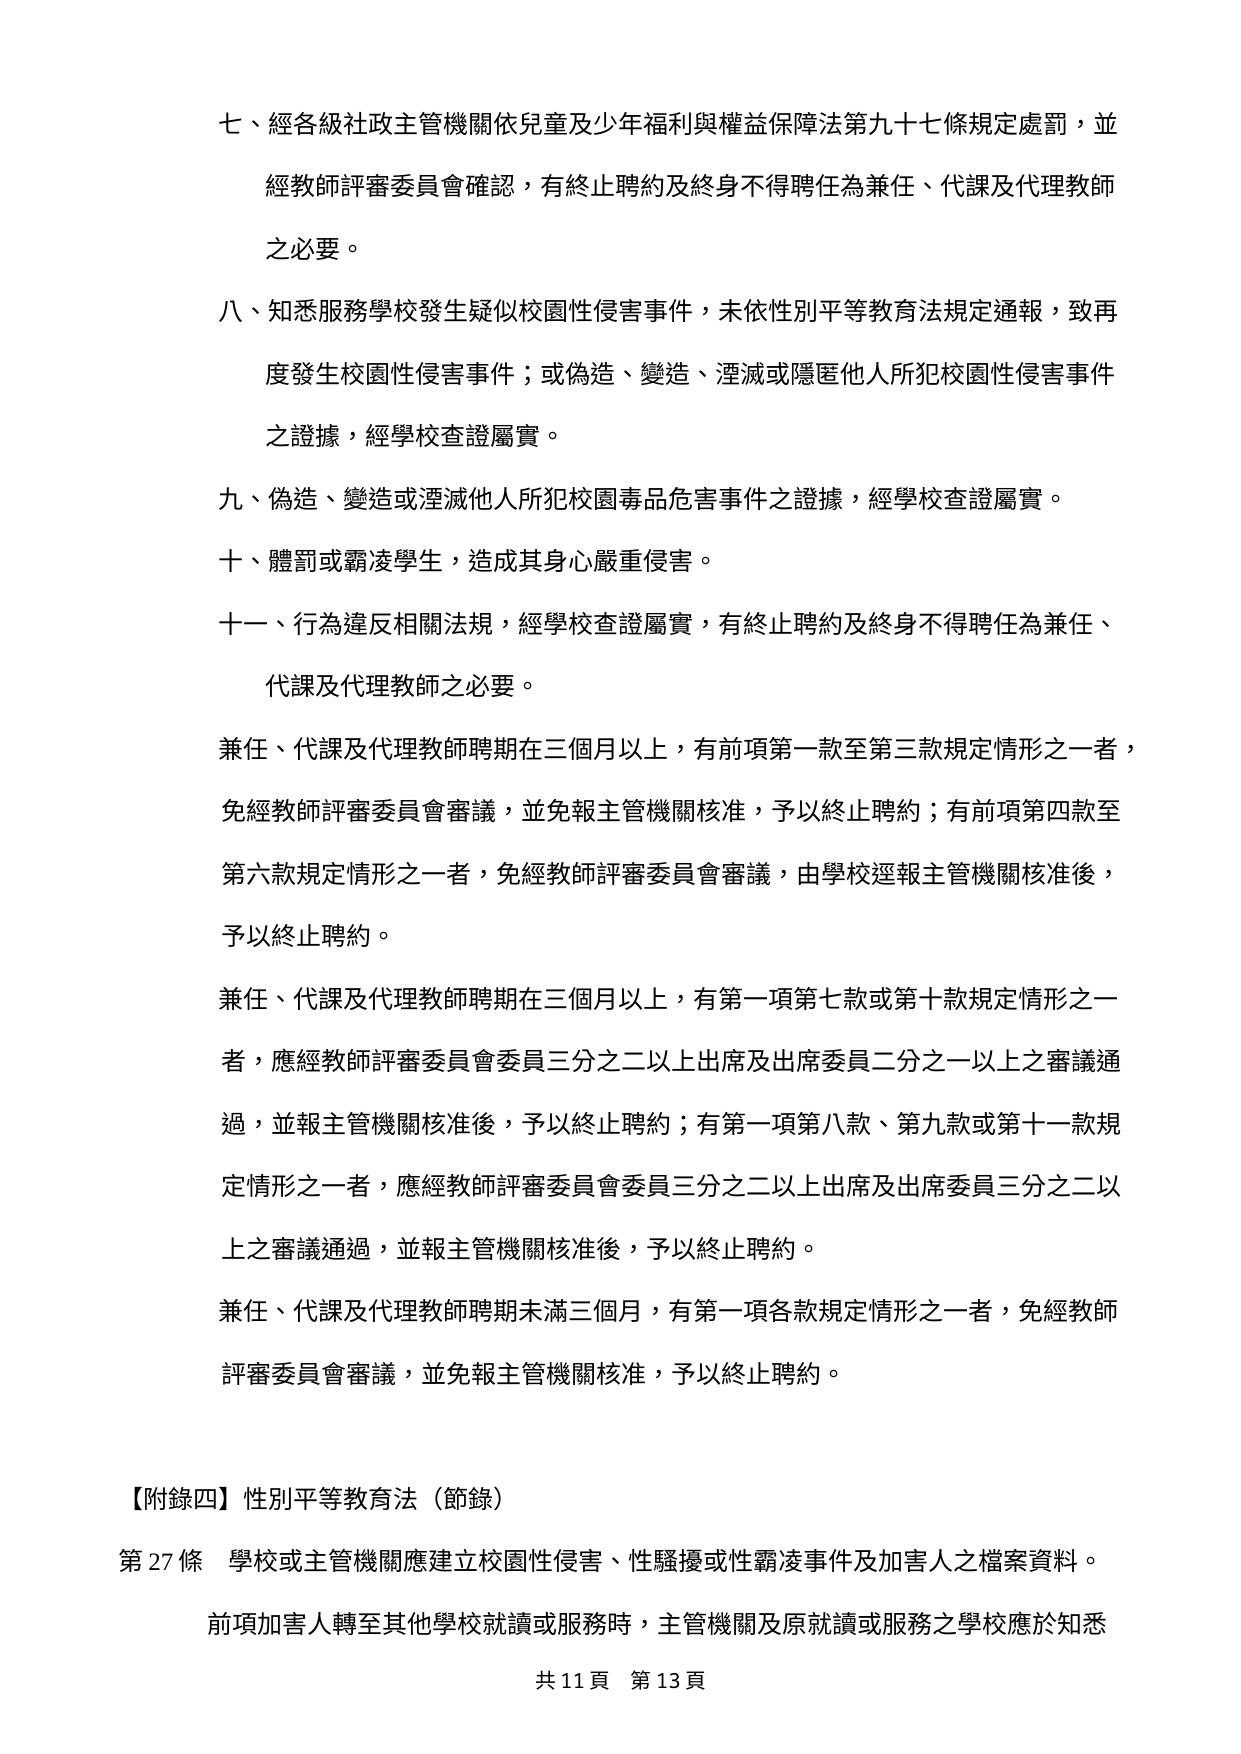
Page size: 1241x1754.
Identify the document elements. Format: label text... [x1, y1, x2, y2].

text 十一、行為違反相關法規，經學校查證屬實，有終止聘約及終身不得聘任為兼任、代課及代理教師之必要。 [218, 581, 1122, 706]
text 八、知悉服務學校發生疑似校園性侵害事件，未依性別平等教育法規定通報，致再度發生校園性侵害事件；或偽造、變造、湮滅或隱匿他人所犯校園性侵害事件之證據，經學校查證屬實。 [218, 268, 1122, 456]
text 兼任、代課及代理教師聘期未滿三個月，有第一項各款規定情形之一者，免經教師評審委員會審議，並免報主管機關核准，予以終止聘約。 [218, 1268, 1122, 1393]
text 前項加害人轉至其他學校就讀或服務時，主管機關及原就讀或服務之學校應於知悉 [118, 1581, 1122, 1643]
text 第27條 學校或主管機關應建立校園性侵害、性騷擾或性霸凌事件及加害人之檔案資料。 [118, 1518, 1122, 1581]
text 兼任、代課及代理教師聘期在三個月以上，有第一項第七款或第十款規定情形之一者，應經教師評審委員會委員三分之二以上出席及出席委員二分之一以上之審議通過，並報主管機關核准後，予以終止聘約；有第一項第八款、第九款或第十一款規定情形之一者，應經教師評審委員會委員三分之二以上出席及出席委員三分之二以上之審議通過，並報主管機關核准後，予以終止聘約。 [218, 956, 1122, 1268]
text 兼任、代課及代理教師聘期在三個月以上，有前項第一款至第三款規定情形之一者，免經教師評審委員會審議，並免報主管機關核准，予以終止聘約；有前項第四款至第六款規定情形之一者，免經教師評審委員會審議，由學校逕報主管機關核准後，予以終止聘約。 [218, 706, 1122, 956]
text 【附錄四】性別平等教育法（節錄） [118, 1456, 1122, 1518]
text 七、經各級社政主管機關依兒童及少年福利與權益保障法第九十七條規定處罰，並經教師評審委員會確認，有終止聘約及終身不得聘任為兼任、代課及代理教師之必要。 [218, 81, 1122, 268]
text 十、體罰或霸凌學生，造成其身心嚴重侵害。 [218, 518, 1122, 581]
text 九、偽造、變造或湮滅他人所犯校園毒品危害事件之證據，經學校查證屬實。 [218, 456, 1122, 518]
